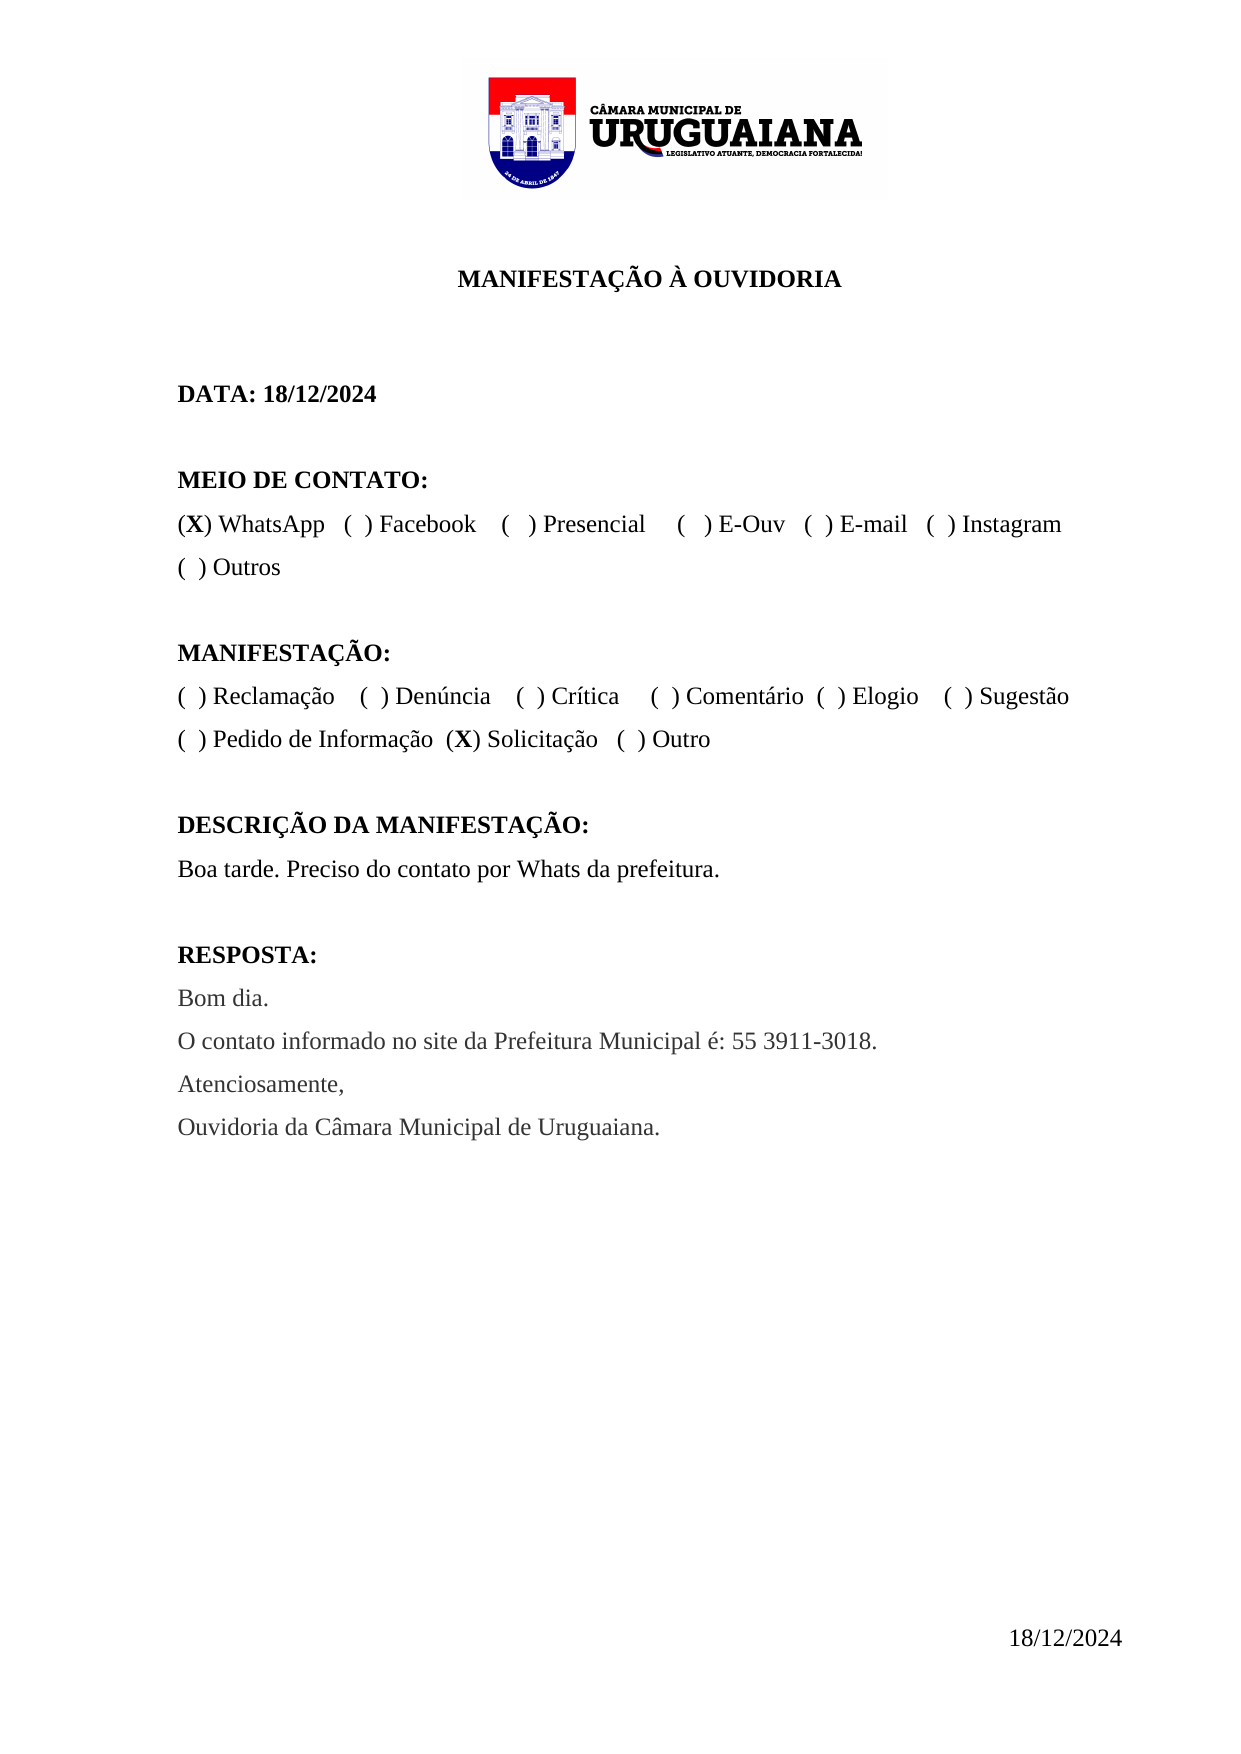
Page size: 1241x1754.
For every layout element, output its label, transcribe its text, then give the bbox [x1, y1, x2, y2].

text MANIFESTAÇÃO À OUVIDORIA [177, 264, 1122, 293]
text (X) WhatsApp ( ) Facebook ( ) Presencial ( ) E-Ouv ( ) E-mail ( ) Instagram [177, 509, 1122, 537]
text MEIO DE CONTATO: [177, 466, 1122, 494]
list Bom dia. [177, 983, 1122, 1012]
picture [462, 58, 888, 199]
list O contato informado no site da Prefeitura Municipal é: 55 3911-3018. [177, 1026, 1122, 1055]
text ( ) Reclamação ( ) Denúncia ( ) Crítica ( ) Comentário ( ) Elogio ( ) Sugestão [177, 681, 1122, 710]
text DATA: 18/12/2024 [177, 379, 1122, 408]
text DESCRIÇÃO DA MANIFESTAÇÃO: [177, 811, 1122, 839]
text ( ) Outros [177, 552, 1122, 581]
list Atenciosamente, [177, 1069, 1122, 1098]
list RESPOSTA: [177, 940, 1122, 969]
text ( ) Pedido de Informação (X) Solicitação ( ) Outro [177, 724, 1122, 753]
list Ouvidoria da Câmara Municipal de Uruguaiana. [177, 1112, 1122, 1141]
text MANIFESTAÇÃO: [177, 638, 1122, 667]
text Boa tarde. Preciso do contato por Whats da prefeitura. [177, 854, 1122, 882]
